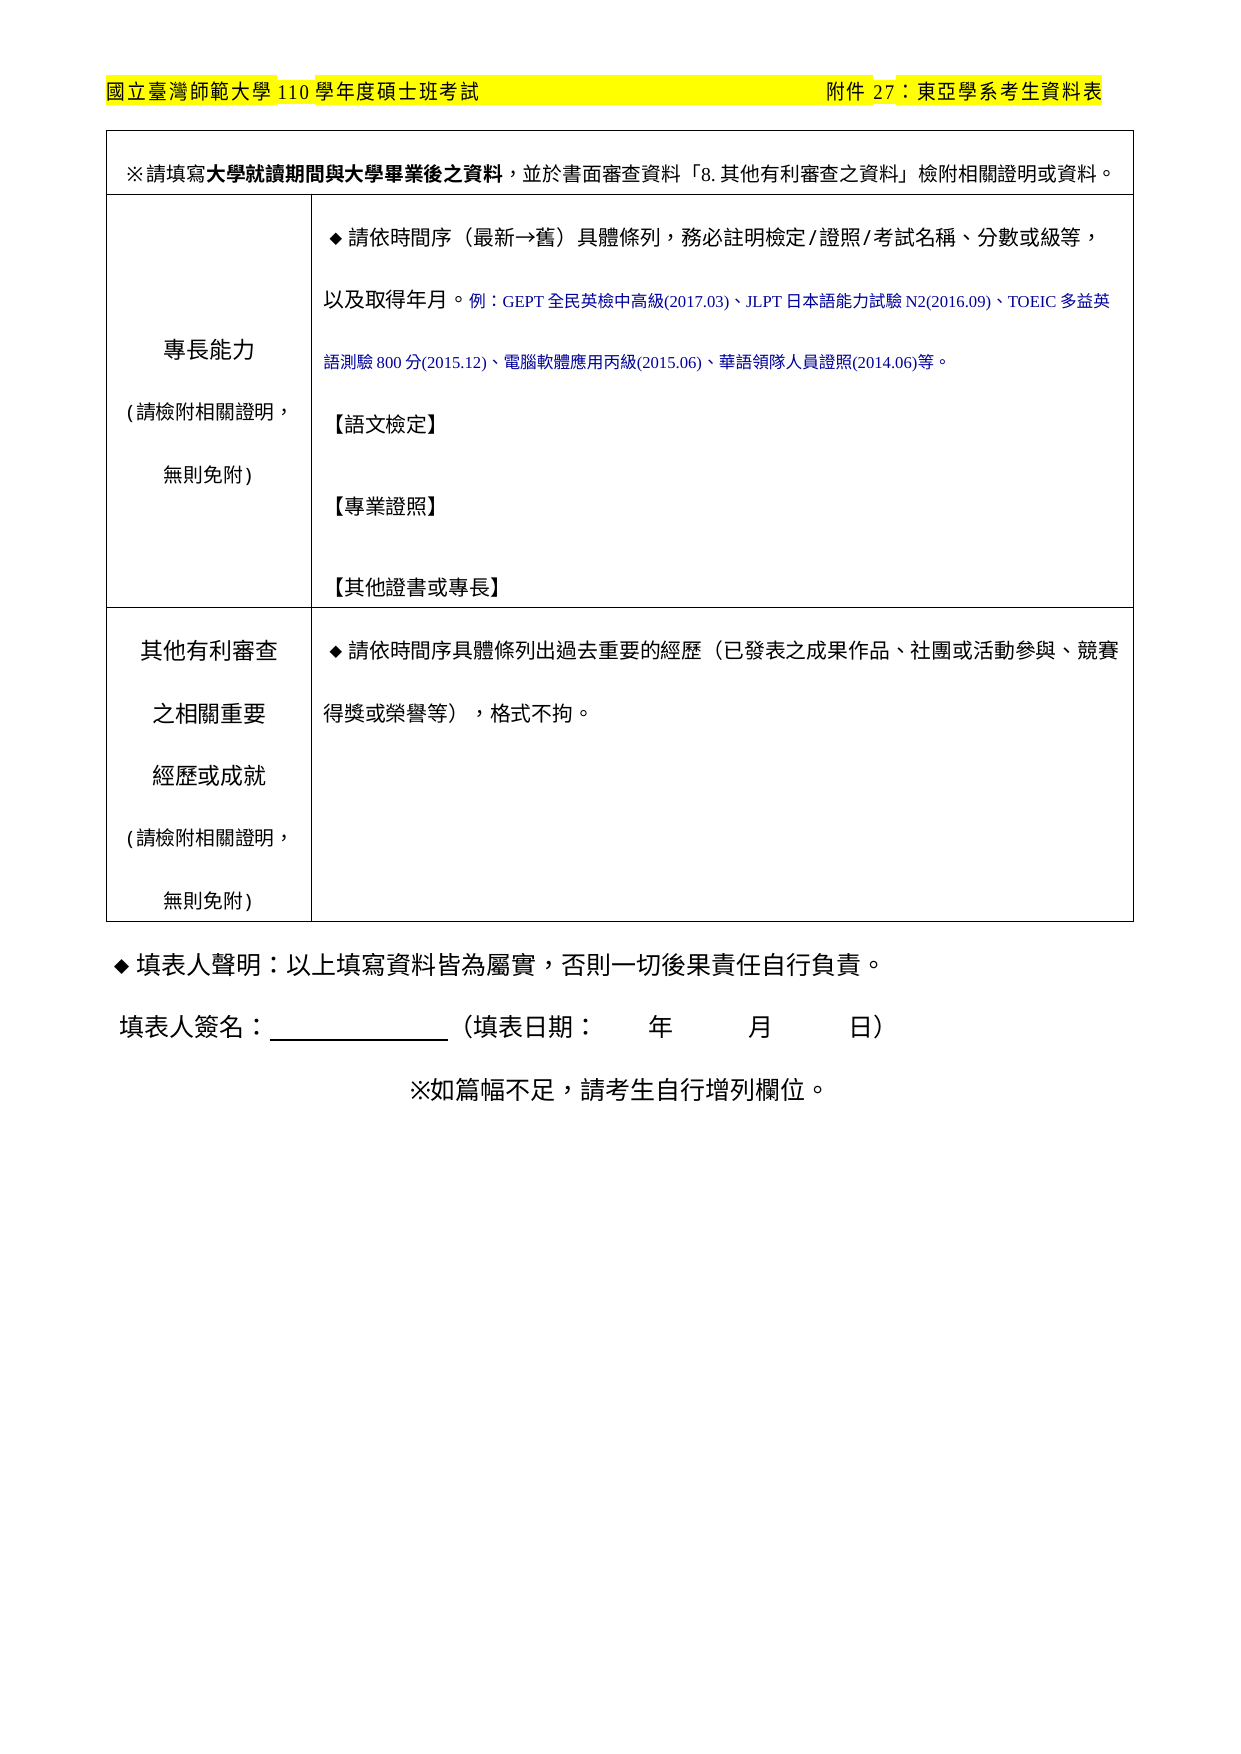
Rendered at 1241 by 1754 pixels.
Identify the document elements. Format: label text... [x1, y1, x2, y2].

table_cell 其他有利審查 之相關重要 經歷或成就 (請檢附相關證明， 無則免附) [107, 608, 311, 921]
text ◆填表人聲明：以上填寫資料皆為屬實，否則一切後果責任自行負責。 [106, 922, 1134, 984]
text 填表人簽名： （填表日期： 年 月 日） [106, 984, 1134, 1047]
table_cell ◆請依時間序（最新→舊）具體條列，務必註明檢定/證照/考試名稱、分數或級等，以及取得年月。例：GEPT全民英檢中高級(2017.03)、JLPT日本語能力試驗N2(2016.09)、TOEIC多益英語測驗800分(2015.12)、電腦軟體應用丙級(2015.06)、華語領隊人員證照(2014.06)等。 【語文檢定】 【專業證照】 【其他證書或專長】 [312, 195, 1133, 607]
table_cell ◆請依時間序具體條列出過去重要的經歷（已發表之成果作品、社團或活動參與、競賽得獎或榮譽等），格式不拘。 [312, 608, 1133, 921]
table_cell 專長能力 (請檢附相關證明， 無則免附) [107, 195, 311, 607]
table_cell ※請填寫大學就讀期間與大學畢業後之資料，並於書面審查資料「8. 其他有利審查之資料」檢附相關證明或資料。 [107, 131, 1133, 193]
text ※如篇幅不足，請考生自行增列欄位。 [106, 1047, 1134, 1109]
